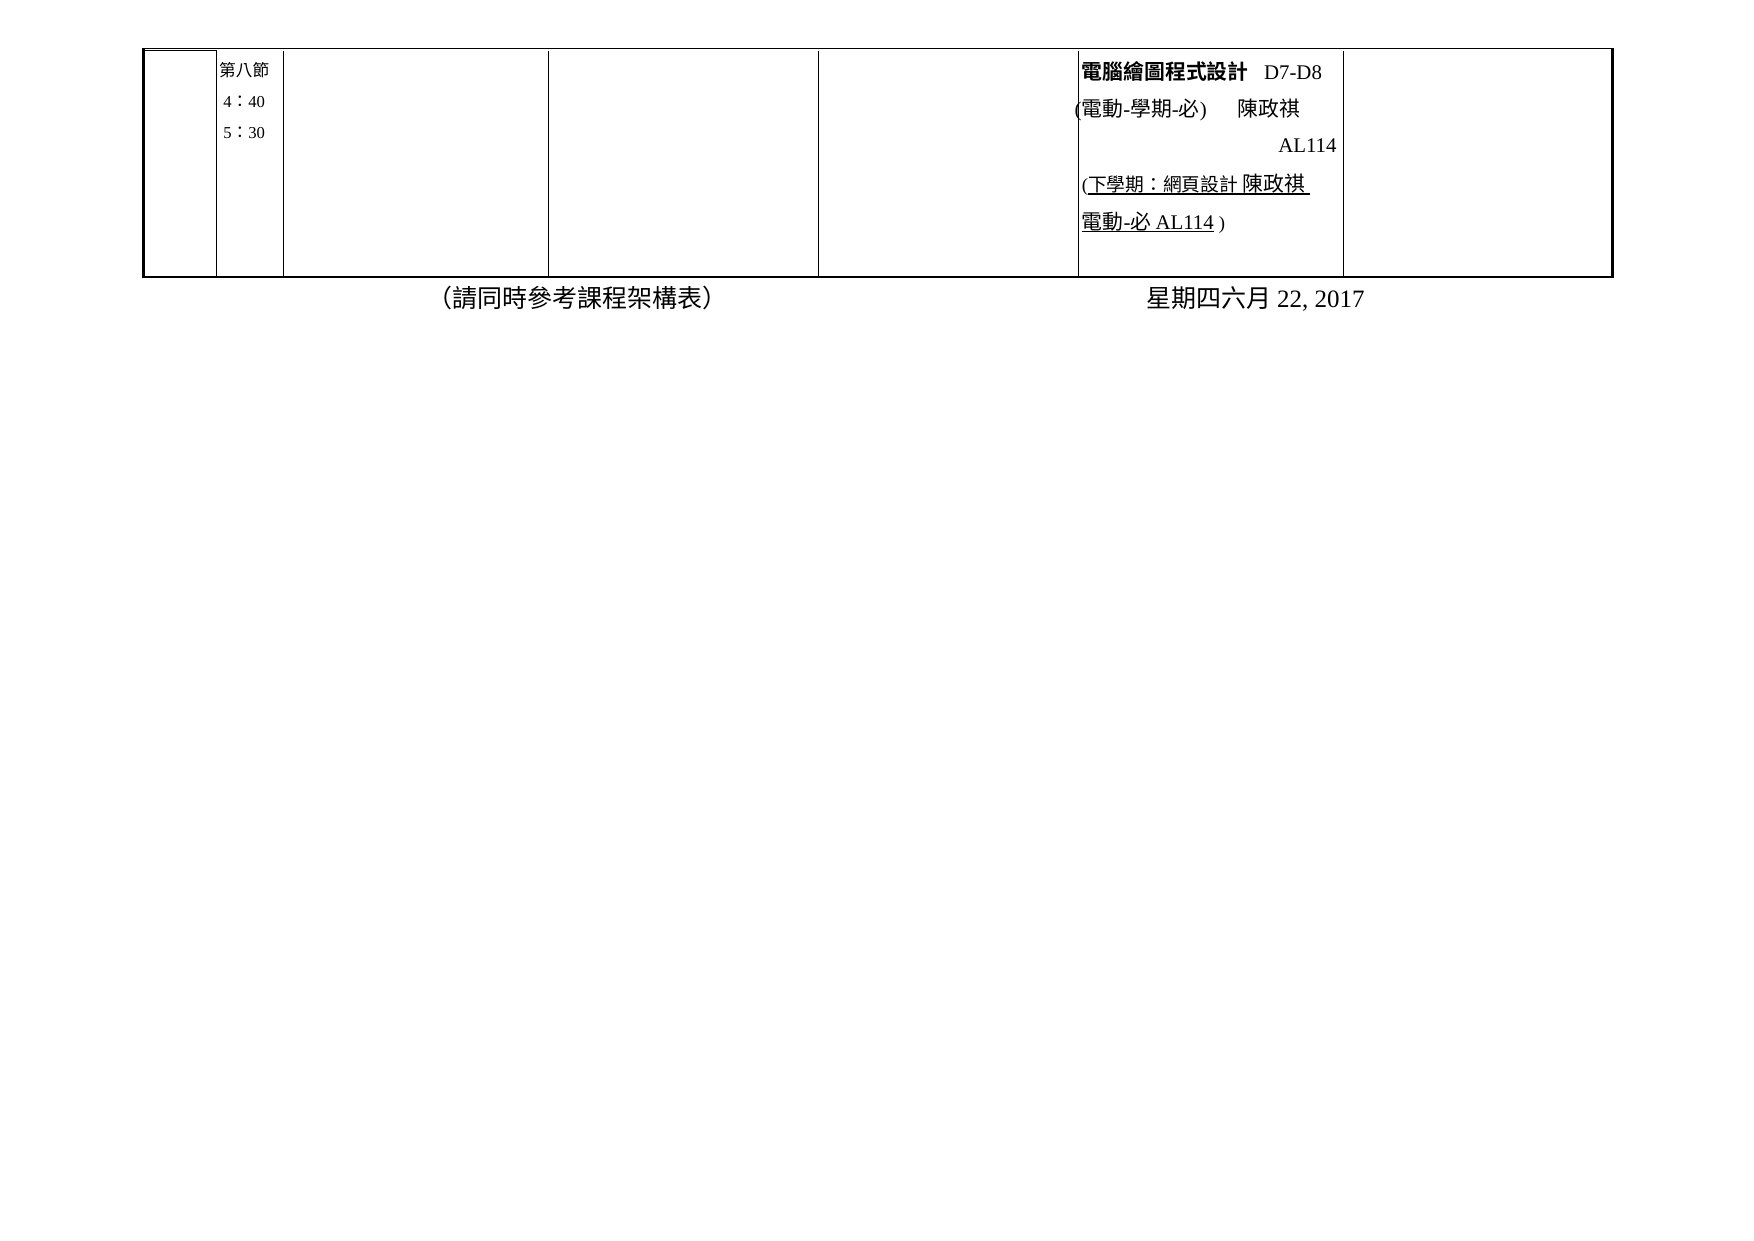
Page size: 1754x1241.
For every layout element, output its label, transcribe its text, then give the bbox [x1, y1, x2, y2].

table_cell [548, 49, 819, 276]
table_cell [1344, 49, 1611, 276]
table_cell [283, 49, 548, 276]
table_cell 商業攝影-選 D7-D8 陳郁文 AA308 [819, 49, 1079, 276]
table_cell 室內設計(二) D7-D8 (室設-必)簡暉洪 AA312 電腦繪圖程式設計 D7-D8 (電動-學期-必) 陳政祺AL114 (下學期：網頁設計 陳政祺 電動-必AL114 ) [1079, 49, 1344, 276]
text （請同時參考課程架構表） 星期四, 六月 22, 2017 [148, 277, 1650, 315]
table_cell 第八節 4：40 5：30 [216, 49, 283, 276]
table_cell [145, 51, 216, 276]
